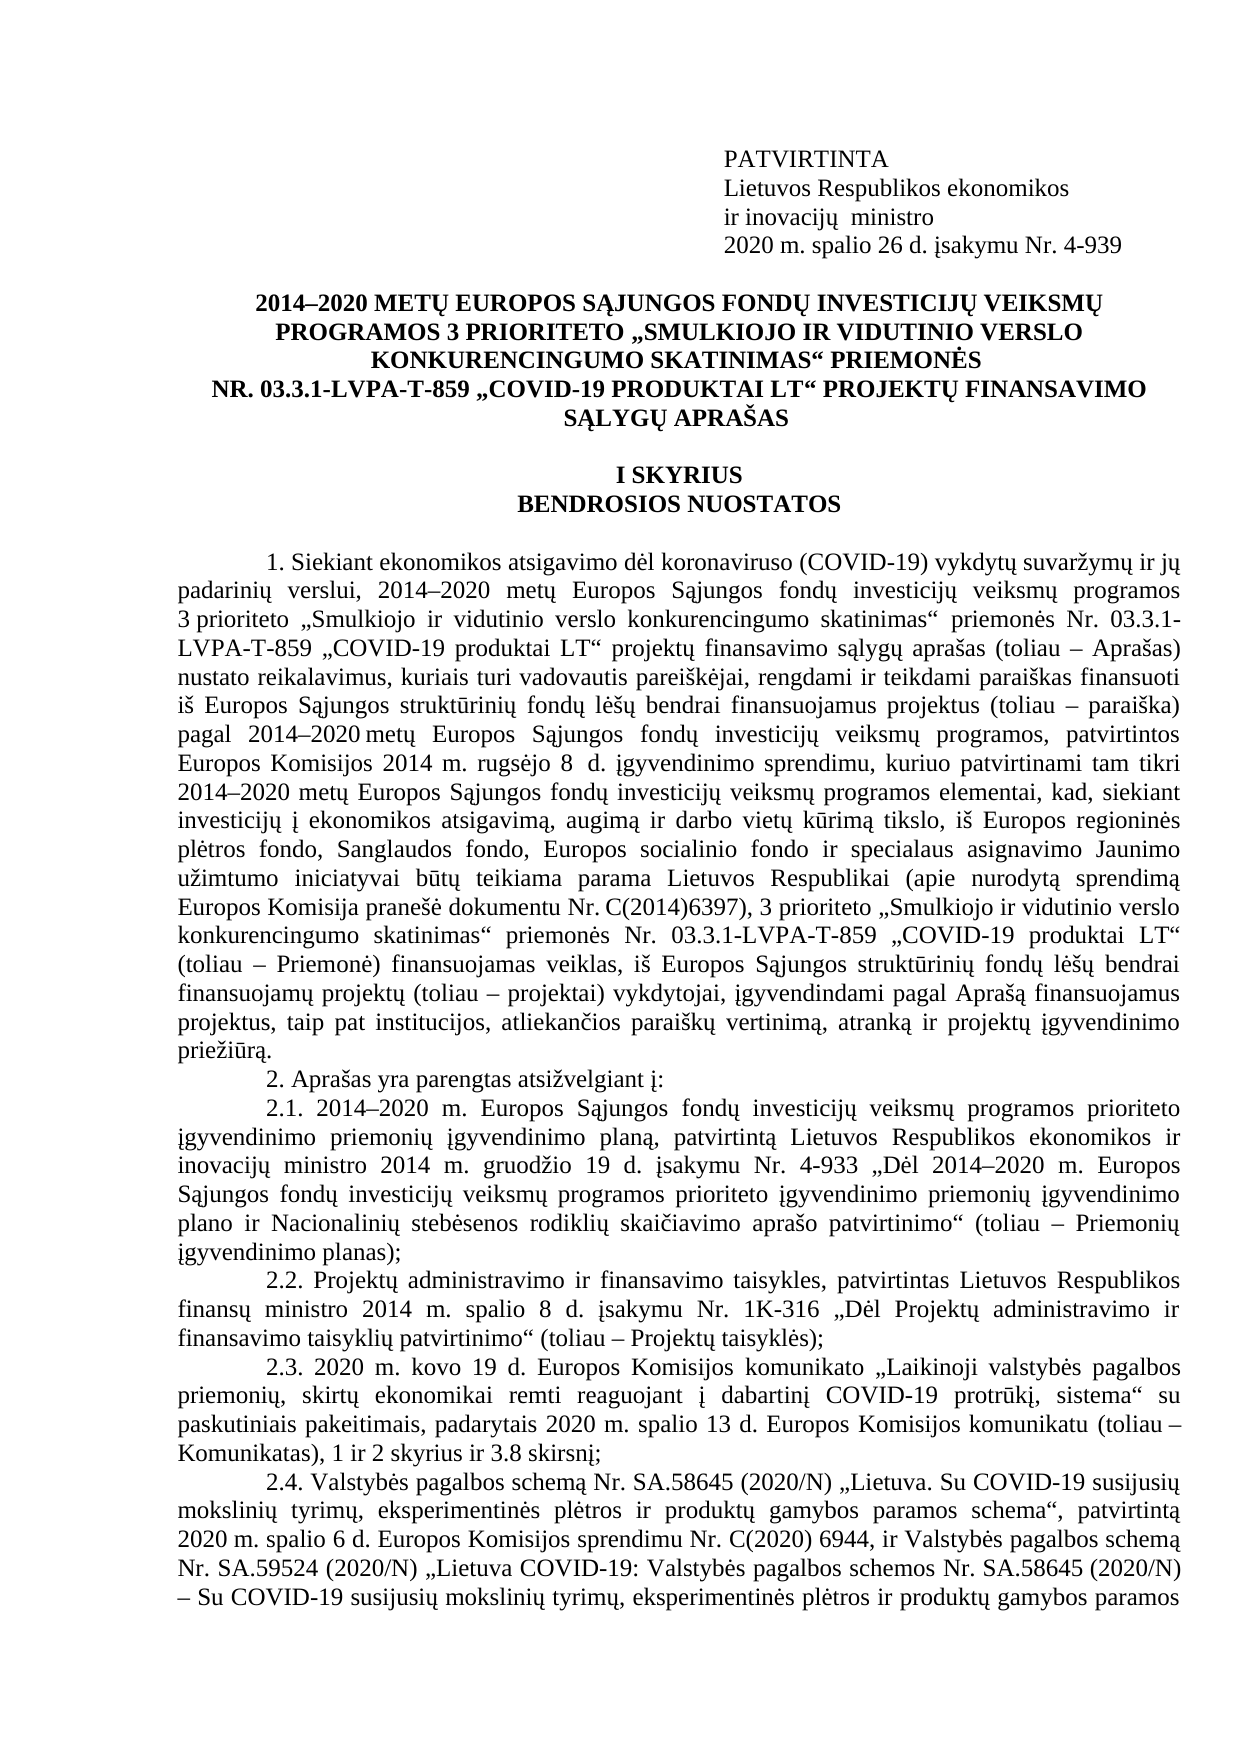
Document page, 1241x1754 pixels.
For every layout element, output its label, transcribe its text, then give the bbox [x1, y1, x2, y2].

text 2014–2020 METŲ EUROPOS SĄJUNGOS FONDŲ INVESTICIJŲ VEIKSMŲ PROGRAMOS 3 PRIORITETO „Smulkiojo ir Vidutinio verslo Konkurencingumo skatinimas“ PRIEMONĖS [177, 288, 1181, 374]
text Lietuvos Respublikos ekonomikos [177, 173, 1181, 202]
text PATVIRTINTA [177, 144, 1181, 173]
text 2.2. Projektų administravimo ir finansavimo taisykles, patvirtintas Lietuvos Respublikos finansų ministro 2014 m. spalio 8 d. įsakymu Nr. 1K-316 „Dėl Projektų administravimo ir finansavimo taisyklių patvirtinimo“ (toliau – Projektų taisyklės); [177, 1266, 1181, 1352]
text NR. 03.3.1-LVPA-T-859 „COVID-19 PRODUKTAI LT“ PROJEKTŲ FINANSAVIMO SĄLYGŲ APRAŠAS [177, 374, 1181, 432]
text 2.4. Valstybės pagalbos schemą Nr. SA.58645 (2020/N) „Lietuva. Su COVID-19 susijusių mokslinių tyrimų, eksperimentinės plėtros ir produktų gamybos paramos schema“, patvirtintą 2020 m. spalio 6 d. Europos Komisijos sprendimu Nr. C(2020) 6944, ir Valstybės pagalbos schemą Nr. SA.59524 (2020/N) „Lietuva COVID-19: Valstybės pagalbos schemos Nr. SA.58645 (2020/N) – Su COVID-19 susijusių mokslinių tyrimų, eksperimentinės plėtros ir produktų gamybos paramos [177, 1467, 1181, 1611]
text 1. Siekiant ekonomikos atsigavimo dėl koronaviruso (COVID-19) vykdytų suvaržymų ir jų padarinių verslui, 2014–2020 metų Europos Sąjungos fondų investicijų veiksmų programos 3 prioriteto „Smulkiojo ir vidutinio verslo konkurencingumo skatinimas“ priemonės Nr. 03.3.1-LVPA-T-859 „COVID-19 produktai LT“ projektų finansavimo sąlygų aprašas (toliau – Aprašas) nustato reikalavimus, kuriais turi vadovautis pareiškėjai, rengdami ir teikdami paraiškas finansuoti iš Europos Sąjungos struktūrinių fondų lėšų bendrai finansuojamus projektus (toliau – paraiška) pagal 2014–2020 metų Europos Sąjungos fondų investicijų veiksmų programos, patvirtintos Europos Komisijos 2014 m. rugsėjo 8 d. įgyvendinimo sprendimu, kuriuo patvirtinami tam tikri 2014–2020 metų Europos Sąjungos fondų investicijų veiksmų programos elementai, kad, siekiant investicijų į ekonomikos atsigavimą, augimą ir darbo vietų kūrimą tikslo, iš Europos regioninės plėtros fondo, Sanglaudos fondo, Europos socialinio fondo ir specialaus asignavimo Jaunimo užimtumo iniciatyvai būtų teikiama parama Lietuvos Respublikai (apie nurodytą sprendimą Europos Komisija pranešė dokumentu Nr. C(2014)6397), 3 prioriteto „Smulkiojo ir vidutinio verslo konkurencingumo skatinimas“ priemonės Nr. 03.3.1-LVPA-T-859 „COVID-19 produktai LT“ (toliau – Priemonė) finansuojamas veiklas, iš Europos Sąjungos struktūrinių fondų lėšų bendrai finansuojamų projektų (toliau – projektai) vykdytojai, įgyvendindami pagal Aprašą finansuojamus projektus, taip pat institucijos, atliekančios paraiškų vertinimą, atranką ir projektų įgyvendinimo priežiūrą. [177, 547, 1181, 1064]
text I SKYRIUS [177, 461, 1181, 489]
text BENDROSIOS NUOSTATOS [177, 489, 1181, 518]
text 2020 m. spalio 26 d. įsakymu Nr. 4-939 [177, 231, 1181, 259]
text 2.1. 2014–2020 m. Europos Sąjungos fondų investicijų veiksmų programos prioriteto įgyvendinimo priemonių įgyvendinimo planą, patvirtintą Lietuvos Respublikos ekonomikos ir inovacijų ministro 2014 m. gruodžio 19 d. įsakymu Nr. 4-933 „Dėl 2014–2020 m. Europos Sąjungos fondų investicijų veiksmų programos prioriteto įgyvendinimo priemonių įgyvendinimo plano ir Nacionalinių stebėsenos rodiklių skaičiavimo aprašo patvirtinimo“ (toliau – Priemonių įgyvendinimo planas); [177, 1093, 1181, 1266]
text 2. Aprašas yra parengtas atsižvelgiant į: [177, 1064, 1181, 1093]
text 2.3. 2020 m. kovo 19 d. Europos Komisijos komunikato „Laikinoji valstybės pagalbos priemonių, skirtų ekonomikai remti reaguojant į dabartinį COVID-19 protrūkį, sistema“ su paskutiniais pakeitimais, padarytais 2020 m. spalio 13 d. Europos Komisijos komunikatu (toliau – Komunikatas), 1 ir 2 skyrius ir 3.8 skirsnį; [177, 1352, 1181, 1467]
text ir inovacijų ministro [177, 202, 1181, 231]
